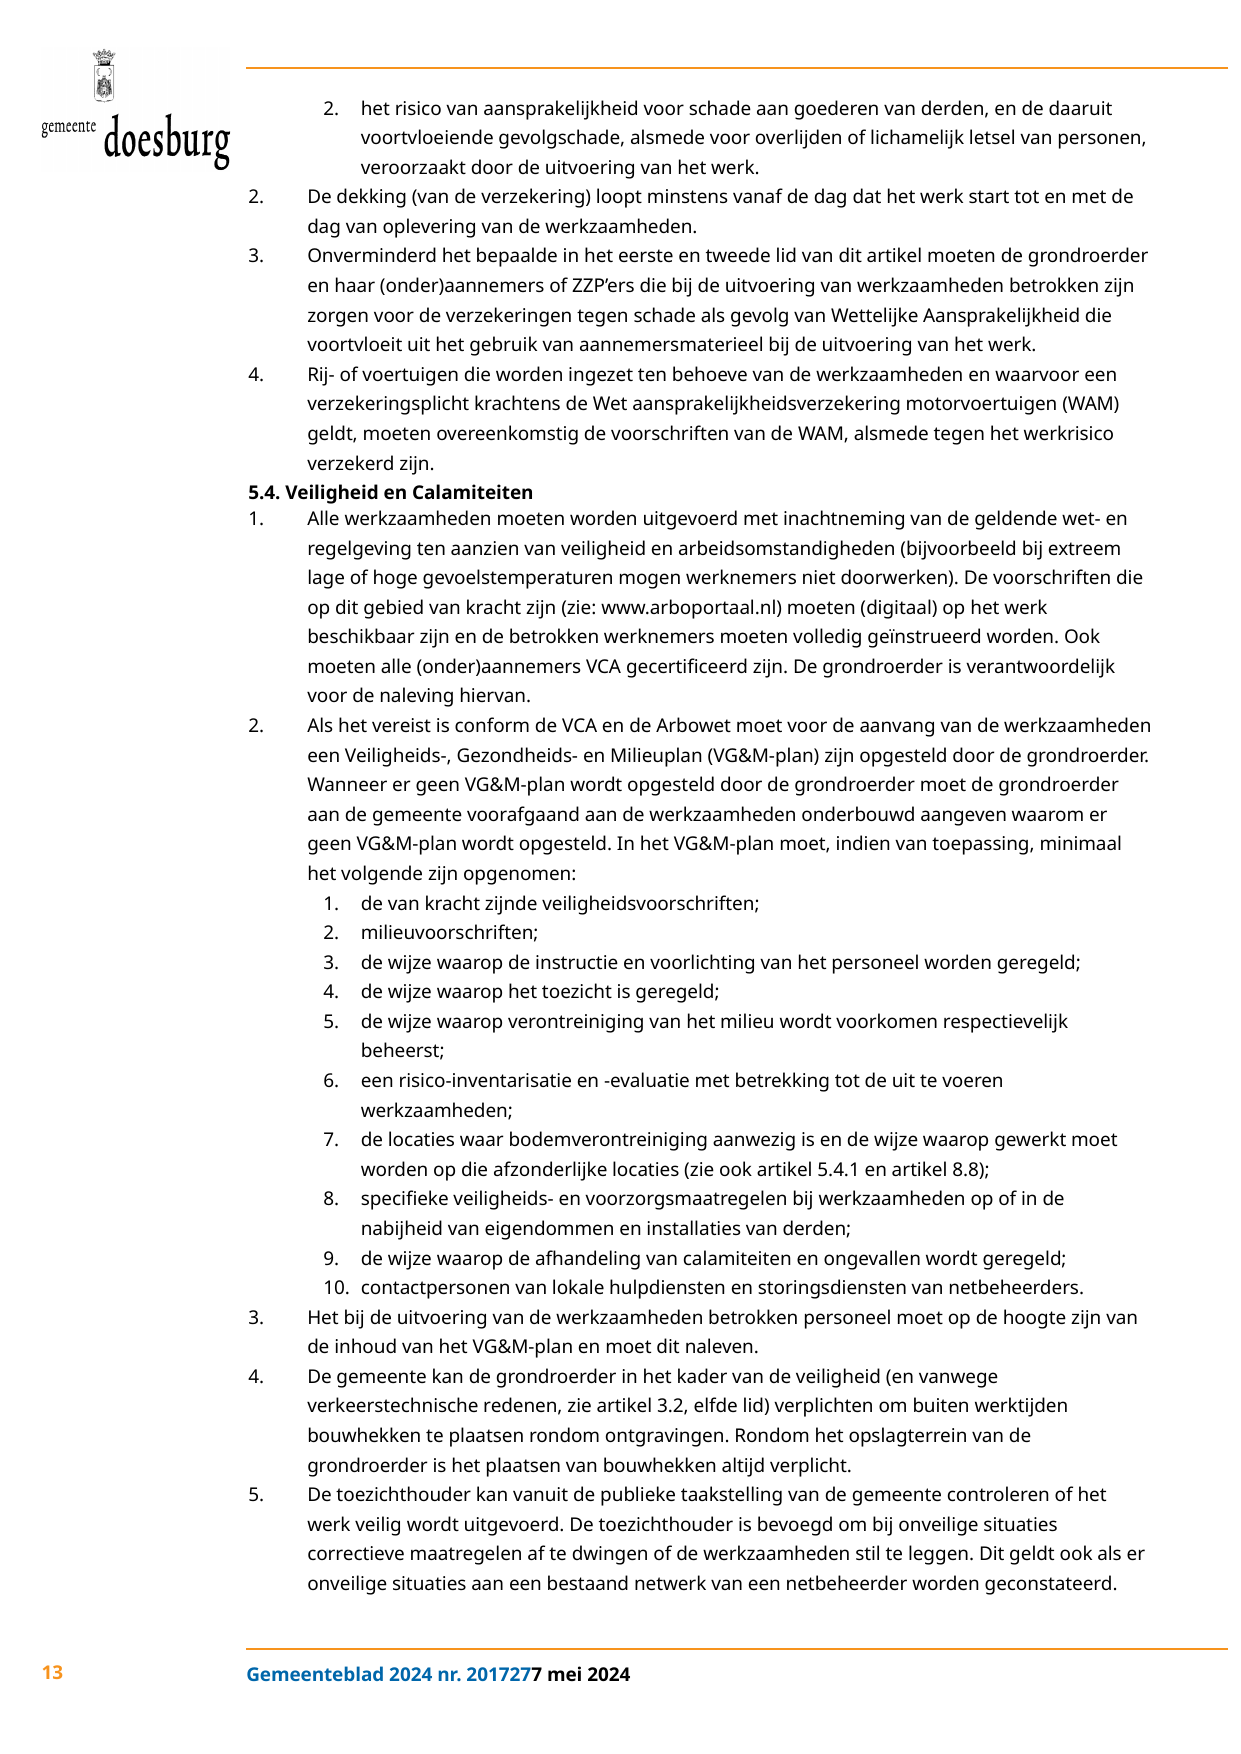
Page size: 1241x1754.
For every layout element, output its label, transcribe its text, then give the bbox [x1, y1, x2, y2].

list een risico-inventarisatie en -evaluatie met betrekking tot de uit te voeren werkzaamheden; [323, 1067, 1152, 1122]
list contactpersonen van lokale hulpdiensten en storingsdiensten van netbeheerders. [323, 1274, 1152, 1300]
list De toezichthouder kan vanuit de publieke taakstelling van de gemeente controleren of het werk veilig wordt uitgevoerd. De toezichthouder is bevoegd om bij onveilige situaties correctieve maatregelen af te dwingen of de werkzaamheden stil te leggen. Dit geldt ook als er onveilige situaties aan een bestaand netwerk van een netbeheerder worden geconstateerd. [248, 1481, 1152, 1596]
list de wijze waarop verontreiniging van het milieu wordt voorkomen respectievelijk beheerst; [323, 1008, 1152, 1063]
list De gemeente kan de grondroerder in het kader van de veiligheid (en vanwege verkeerstechnische redenen, zie artikel 3.2, elfde lid) verplichten om buiten werktijden bouwhekken te plaatsen rondom ontgravingen. Rondom het opslagterrein van de grondroerder is het plaatsen van bouwhekken altijd verplicht. [248, 1363, 1152, 1477]
list Onverminderd het bepaalde in het eerste en tweede lid van dit artikel moeten de grondroerder en haar (onder)aannemers of ZZP’ers die bij de uitvoering van werkzaamheden betrokken zijn zorgen voor de verzekeringen tegen schade als gevolg van Wettelijke Aansprakelijkheid die voortvloeit uit het gebruik van aannemersmaterieel bij de uitvoering van het werk. [248, 243, 1152, 357]
list Als het vereist is conform de VCA en de Arbowet moet voor de aanvang van de werkzaamheden een Veiligheids-, Gezondheids- en Milieuplan (VG&M-plan) zijn opgesteld door de grondroerder. Wanneer er geen VG&M-plan wordt opgesteld door de grondroerder moet de grondroerder aan de gemeente voorafgaand aan de werkzaamheden onderbouwd aangeven waarom er geen VG&M-plan wordt opgesteld. In het VG&M-plan moet, indien van toepassing, minimaal het volgende zijn opgenomen: [248, 712, 1152, 886]
list de wijze waarop de instructie en voorlichting van het personeel worden geregeld; [323, 949, 1152, 974]
list de van kracht zijnde veiligheidsvoorschriften; [323, 890, 1152, 915]
list de wijze waarop het toezicht is geregeld; [323, 978, 1152, 1004]
list specifieke veiligheids- en voorzorgsmaatregelen bij werkzaamheden op of in de nabijheid van eigendommen en installaties van derden; [323, 1186, 1152, 1241]
list de locaties waar bodemverontreiniging aanwezig is en de wijze waarop gewerkt moet worden op die afzonderlijke locaties (zie ook artikel 5.4.1 en artikel 8.8); [323, 1126, 1152, 1182]
list milieuvoorschriften; [323, 919, 1152, 945]
list De dekking (van de verzekering) loopt minstens vanaf de dag dat het werk start tot en met de dag van oplevering van de werkzaamheden. [248, 183, 1152, 239]
list Het bij de uitvoering van de werkzaamheden betrokken personeel moet op de hoogte zijn van de inhoud van het VG&M-plan en moet dit naleven. [248, 1304, 1152, 1359]
list Alle werkzaamheden moeten worden uitgevoerd met inachtneming van de geldende wet- en regelgeving ten aanzien van veiligheid en arbeidsomstandigheden (bijvoorbeeld bij extreem lage of hoge gevoelstemperaturen mogen werknemers niet doorwerken). De voorschriften die op dit gebied van kracht zijn (zie: www.arboportaal.nl) moeten (digitaal) op het werk beschikbaar zijn en de betrokken werknemers moeten volledig geïnstrueerd worden. Ook moeten alle (onder)aannemers VCA gecertificeerd zijn. De grondroerder is verantwoordelijk voor de naleving hiervan. [248, 505, 1152, 708]
list Rij- of voertuigen die worden ingezet ten behoeve van de werkzaamheden en waarvoor een verzekeringsplicht krachtens de Wet aansprakelijkheidsverzekering motorvoertuigen (WAM) geldt, moeten overeenkomstig de voorschriften van de WAM, alsmede tegen het werkrisico verzekerd zijn. [248, 361, 1152, 476]
list de wijze waarop de afhandeling van calamiteiten en ongevallen wordt geregeld; [323, 1245, 1152, 1270]
picture [41, 47, 231, 172]
text 5.4. Veiligheid en Calamiteiten [248, 479, 1152, 505]
list het risico van aansprakelijkheid voor schade aan goederen van derden, en de daaruit voortvloeiende gevolgschade, alsmede voor overlijden of lichamelijk letsel van personen, veroorzaakt door de uitvoering van het werk. [323, 95, 1152, 180]
